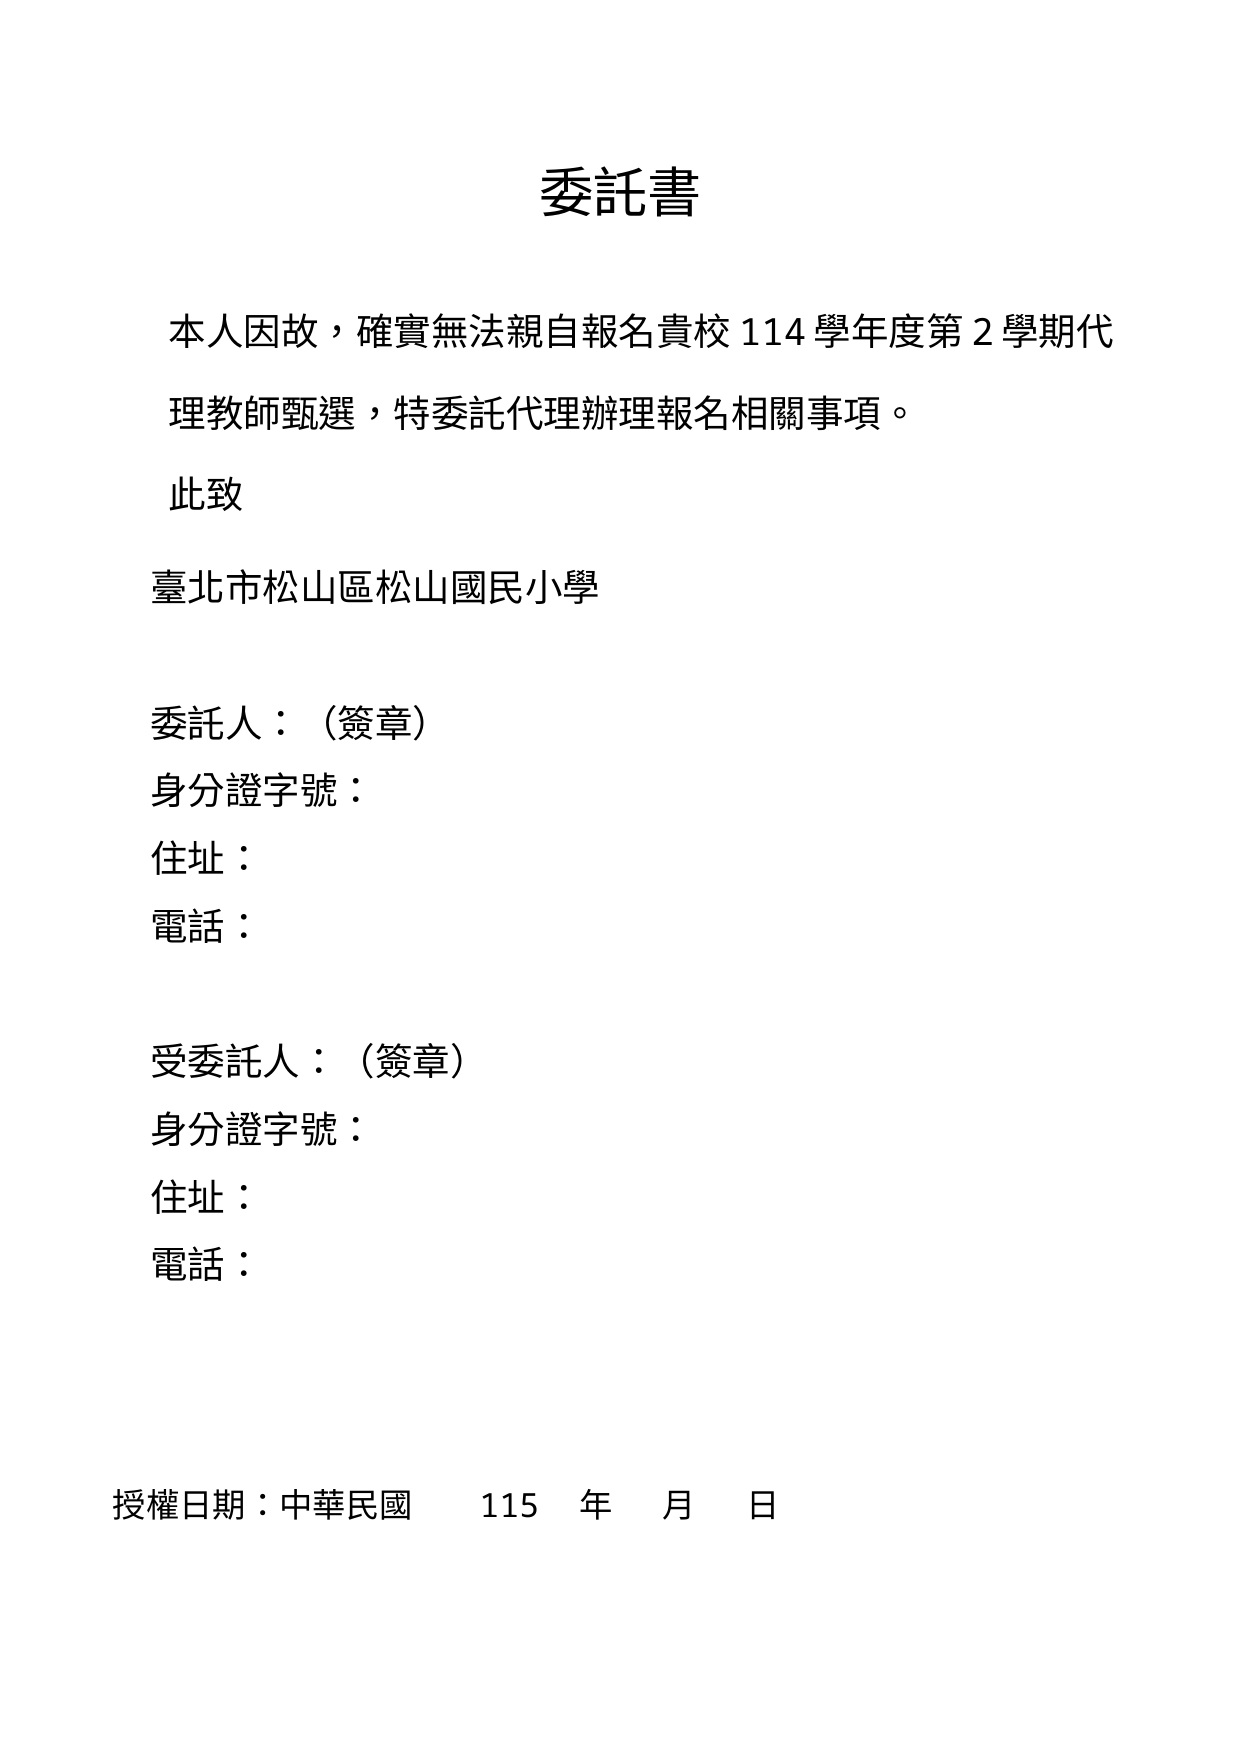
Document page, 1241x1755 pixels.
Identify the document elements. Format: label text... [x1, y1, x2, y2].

text 住址： [112, 822, 1128, 885]
text 身分證字號： [112, 1093, 1128, 1156]
text 住址： [112, 1161, 1128, 1223]
text 本人因故，確實無法親自報名貴校114學年度第2學期代理教師甄選，特委託代理辦理報名相關事項。 [169, 302, 1128, 438]
text 受委託人：（簽章） [112, 1026, 1128, 1088]
text 授權日期：中華民國 115 年 月 日 [112, 1479, 1128, 1527]
text 身分證字號： [112, 755, 1128, 817]
text 電話： [112, 890, 1128, 953]
text 電話： [112, 1229, 1128, 1291]
text 臺北市松山區松山國民小學 [112, 552, 1128, 614]
text 此致 [169, 465, 1128, 519]
text 委託人：（簽章） [112, 687, 1128, 749]
text 委託書 [112, 150, 1128, 228]
